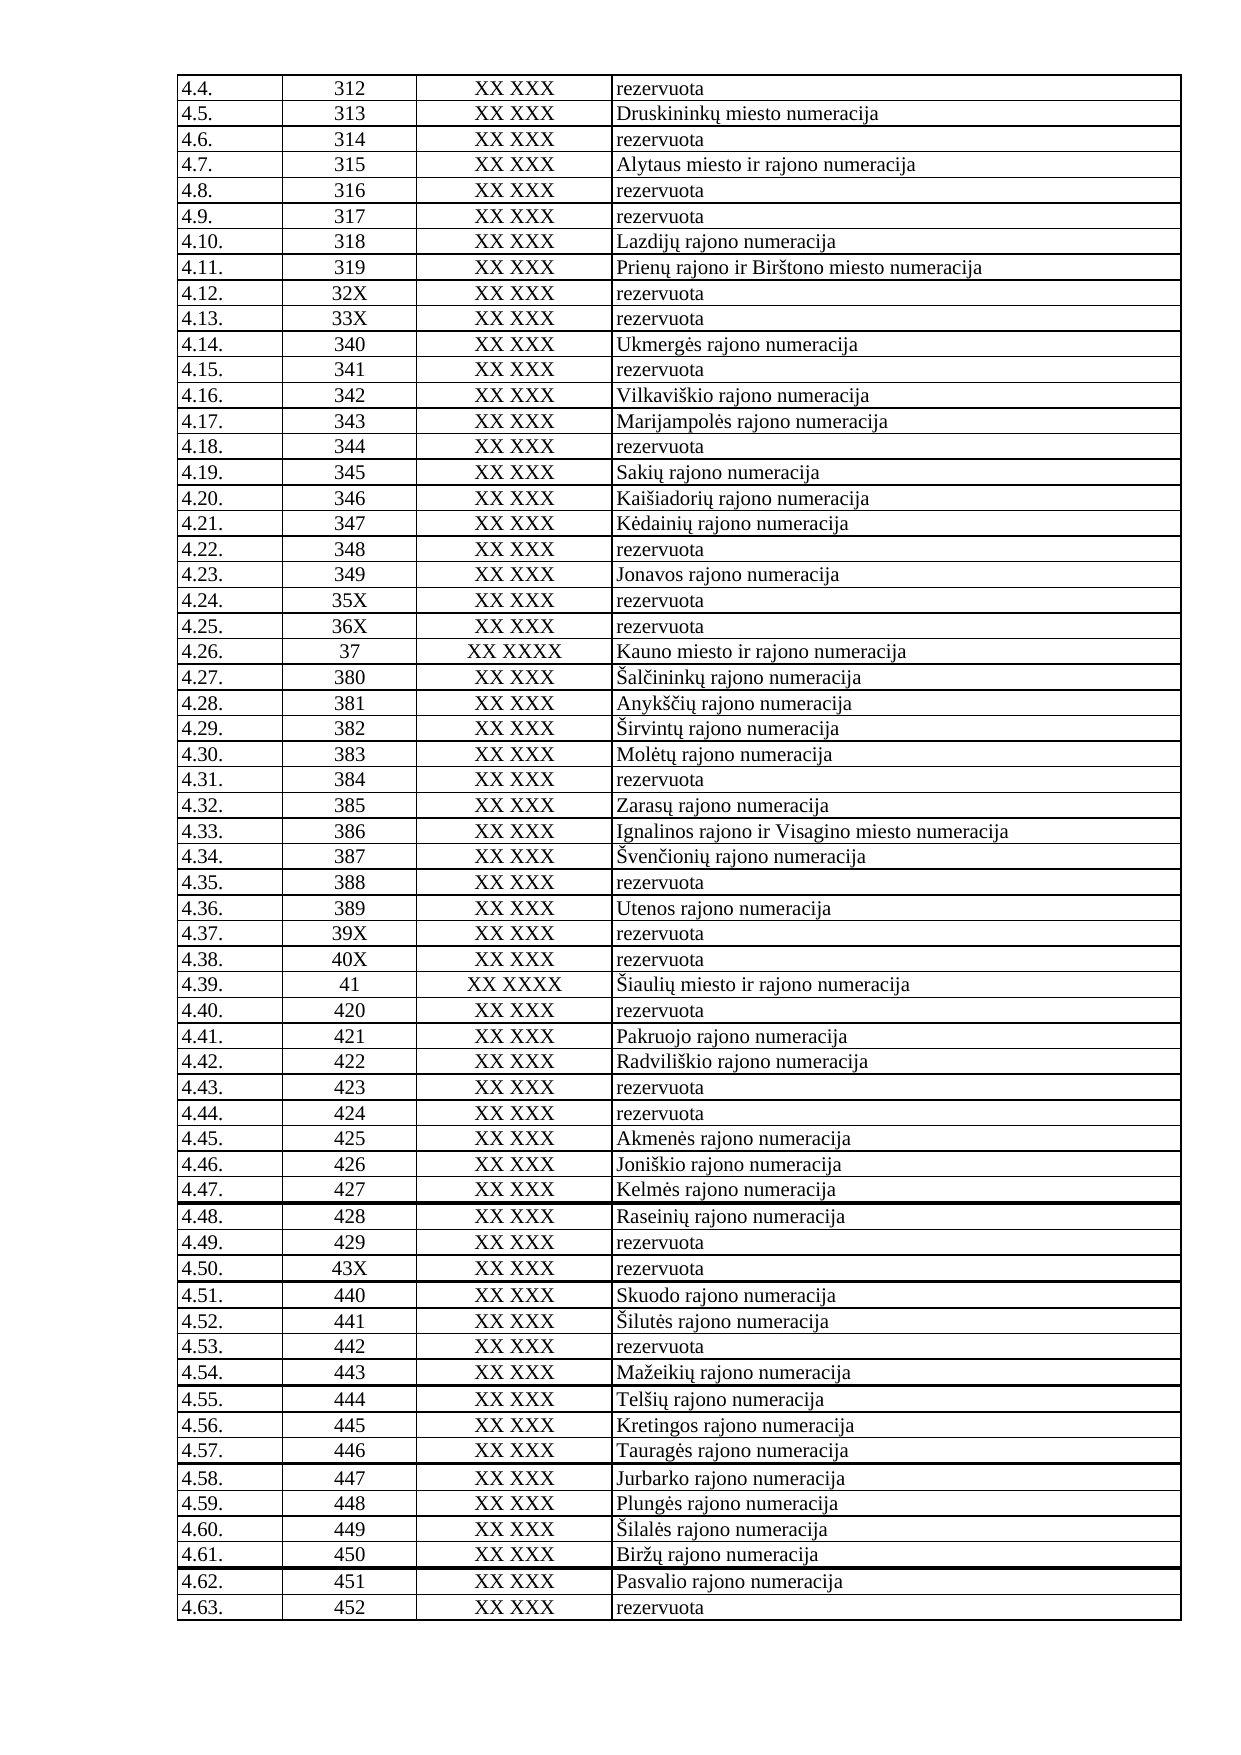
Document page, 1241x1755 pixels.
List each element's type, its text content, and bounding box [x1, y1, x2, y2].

table_cell 420 [283, 998, 287, 1022]
table_cell 449 [283, 1517, 287, 1541]
table_cell 382 [283, 716, 287, 740]
table_cell 382 [412, 716, 416, 740]
table_cell 449 [412, 1517, 416, 1541]
table_cell 446 [283, 1438, 287, 1462]
table_cell 429 [412, 1230, 416, 1254]
table_cell 35X [283, 588, 287, 612]
table_cell 447 [412, 1465, 416, 1489]
table_cell 389 [412, 896, 416, 919]
table_cell 426 [283, 1152, 287, 1176]
table_cell 440 [283, 1283, 287, 1307]
table_cell 36X [283, 614, 287, 638]
table_cell 346 [412, 486, 416, 509]
table_cell 312 [412, 76, 416, 99]
table_cell 317 [283, 204, 287, 228]
table_cell 387 [412, 844, 416, 868]
table_cell 443 [283, 1360, 287, 1384]
table_cell 425 [412, 1126, 416, 1150]
table_cell 319 [283, 255, 287, 279]
table_cell 428 [283, 1205, 287, 1228]
table_cell 35X [412, 588, 416, 612]
table_cell 39X [412, 921, 416, 945]
table_cell 344 [283, 434, 287, 458]
table_cell 443 [412, 1360, 416, 1384]
table_cell 447 [283, 1465, 287, 1489]
table_cell 423 [412, 1075, 416, 1099]
table_cell 389 [283, 896, 287, 919]
table_cell 317 [412, 204, 416, 228]
table_cell 427 [283, 1177, 287, 1201]
table_cell 32X [283, 281, 287, 304]
table_cell 36X [412, 614, 416, 638]
table_cell 381 [412, 691, 416, 714]
table_cell 341 [412, 357, 416, 381]
table_cell 451 [283, 1570, 287, 1593]
table_cell 340 [283, 332, 287, 356]
table_cell 347 [412, 511, 416, 535]
table_cell 41 [412, 972, 416, 996]
table_cell 43X [412, 1256, 416, 1280]
table_cell 37 [283, 639, 287, 663]
table_cell 312 [283, 76, 287, 99]
table_cell 387 [283, 844, 287, 868]
table_cell 440 [412, 1283, 416, 1307]
table_cell 448 [283, 1491, 287, 1515]
table_cell 444 [412, 1387, 416, 1411]
table_cell 346 [283, 486, 287, 509]
table_cell 349 [283, 562, 287, 586]
table_cell 452 [283, 1595, 287, 1619]
table_cell 4.9. [278, 204, 282, 228]
table_cell 342 [283, 383, 287, 407]
table_cell 380 [412, 665, 416, 689]
table_cell 421 [283, 1024, 287, 1048]
table_cell 43X [283, 1256, 287, 1280]
table_cell 423 [283, 1075, 287, 1099]
table_cell 315 [412, 152, 416, 176]
table_cell 380 [283, 665, 287, 689]
table_cell 442 [283, 1334, 287, 1358]
table_cell 386 [283, 819, 287, 843]
table_cell 40X [412, 947, 416, 971]
table_cell 4.7. [278, 152, 282, 176]
table_cell 388 [283, 870, 287, 894]
table_cell 384 [412, 767, 416, 791]
table_cell 313 [412, 101, 416, 125]
table_cell 33X [412, 306, 416, 330]
table_cell 422 [412, 1049, 416, 1073]
table_cell 424 [283, 1101, 287, 1124]
table_cell 385 [412, 793, 416, 817]
table_cell 442 [412, 1334, 416, 1358]
table_cell 342 [412, 383, 416, 407]
table_cell 445 [412, 1413, 416, 1437]
table_cell 33X [283, 306, 287, 330]
table_cell 4.8. [278, 178, 282, 202]
table_cell 422 [283, 1049, 287, 1073]
table_cell 343 [283, 409, 287, 433]
table_cell 426 [412, 1152, 416, 1176]
table_cell 386 [412, 819, 416, 843]
table_cell 448 [412, 1491, 416, 1515]
table_cell 450 [412, 1542, 416, 1566]
table_cell 421 [412, 1024, 416, 1048]
table_cell 445 [283, 1413, 287, 1437]
table_cell 441 [283, 1309, 287, 1333]
table_cell 424 [412, 1101, 416, 1124]
table_cell 4.5. [278, 101, 282, 125]
table_cell 446 [412, 1438, 416, 1462]
table_cell 4.4. [278, 76, 282, 99]
table_cell 441 [412, 1309, 416, 1333]
table_cell 318 [412, 229, 416, 253]
table_cell 37 [412, 639, 416, 663]
table_cell 345 [283, 460, 287, 484]
table_cell 313 [283, 101, 287, 125]
table_cell 345 [412, 460, 416, 484]
table_cell 381 [283, 691, 287, 714]
table_cell 388 [412, 870, 416, 894]
table_cell 450 [283, 1542, 287, 1566]
table_cell 427 [412, 1177, 416, 1201]
table_cell 420 [412, 998, 416, 1022]
table_cell 4.6. [278, 127, 282, 151]
table_cell 314 [283, 127, 287, 151]
table_cell 428 [412, 1205, 416, 1228]
table_cell 348 [283, 537, 287, 561]
table_cell 316 [412, 178, 416, 202]
table_cell 40X [283, 947, 287, 971]
table_cell 340 [412, 332, 416, 356]
table_cell 383 [412, 742, 416, 766]
table_cell 39X [283, 921, 287, 945]
table_cell 425 [283, 1126, 287, 1150]
table_cell 384 [283, 767, 287, 791]
table_cell 314 [412, 127, 416, 151]
table_cell 385 [283, 793, 287, 817]
table_cell 315 [283, 152, 287, 176]
table_cell 316 [283, 178, 287, 202]
table_cell 32X [412, 281, 416, 304]
table_cell 451 [412, 1570, 416, 1593]
table_cell 429 [283, 1230, 287, 1254]
table_cell 349 [412, 562, 416, 586]
table_cell 444 [283, 1387, 287, 1411]
table_cell 383 [283, 742, 287, 766]
table_cell 41 [283, 972, 287, 996]
table_cell 347 [283, 511, 287, 535]
table_cell 341 [283, 357, 287, 381]
table_cell 452 [412, 1595, 416, 1619]
table_cell 348 [412, 537, 416, 561]
table_cell 343 [412, 409, 416, 433]
table_cell 319 [412, 255, 416, 279]
table_cell 344 [412, 434, 416, 458]
table_cell 318 [283, 229, 287, 253]
